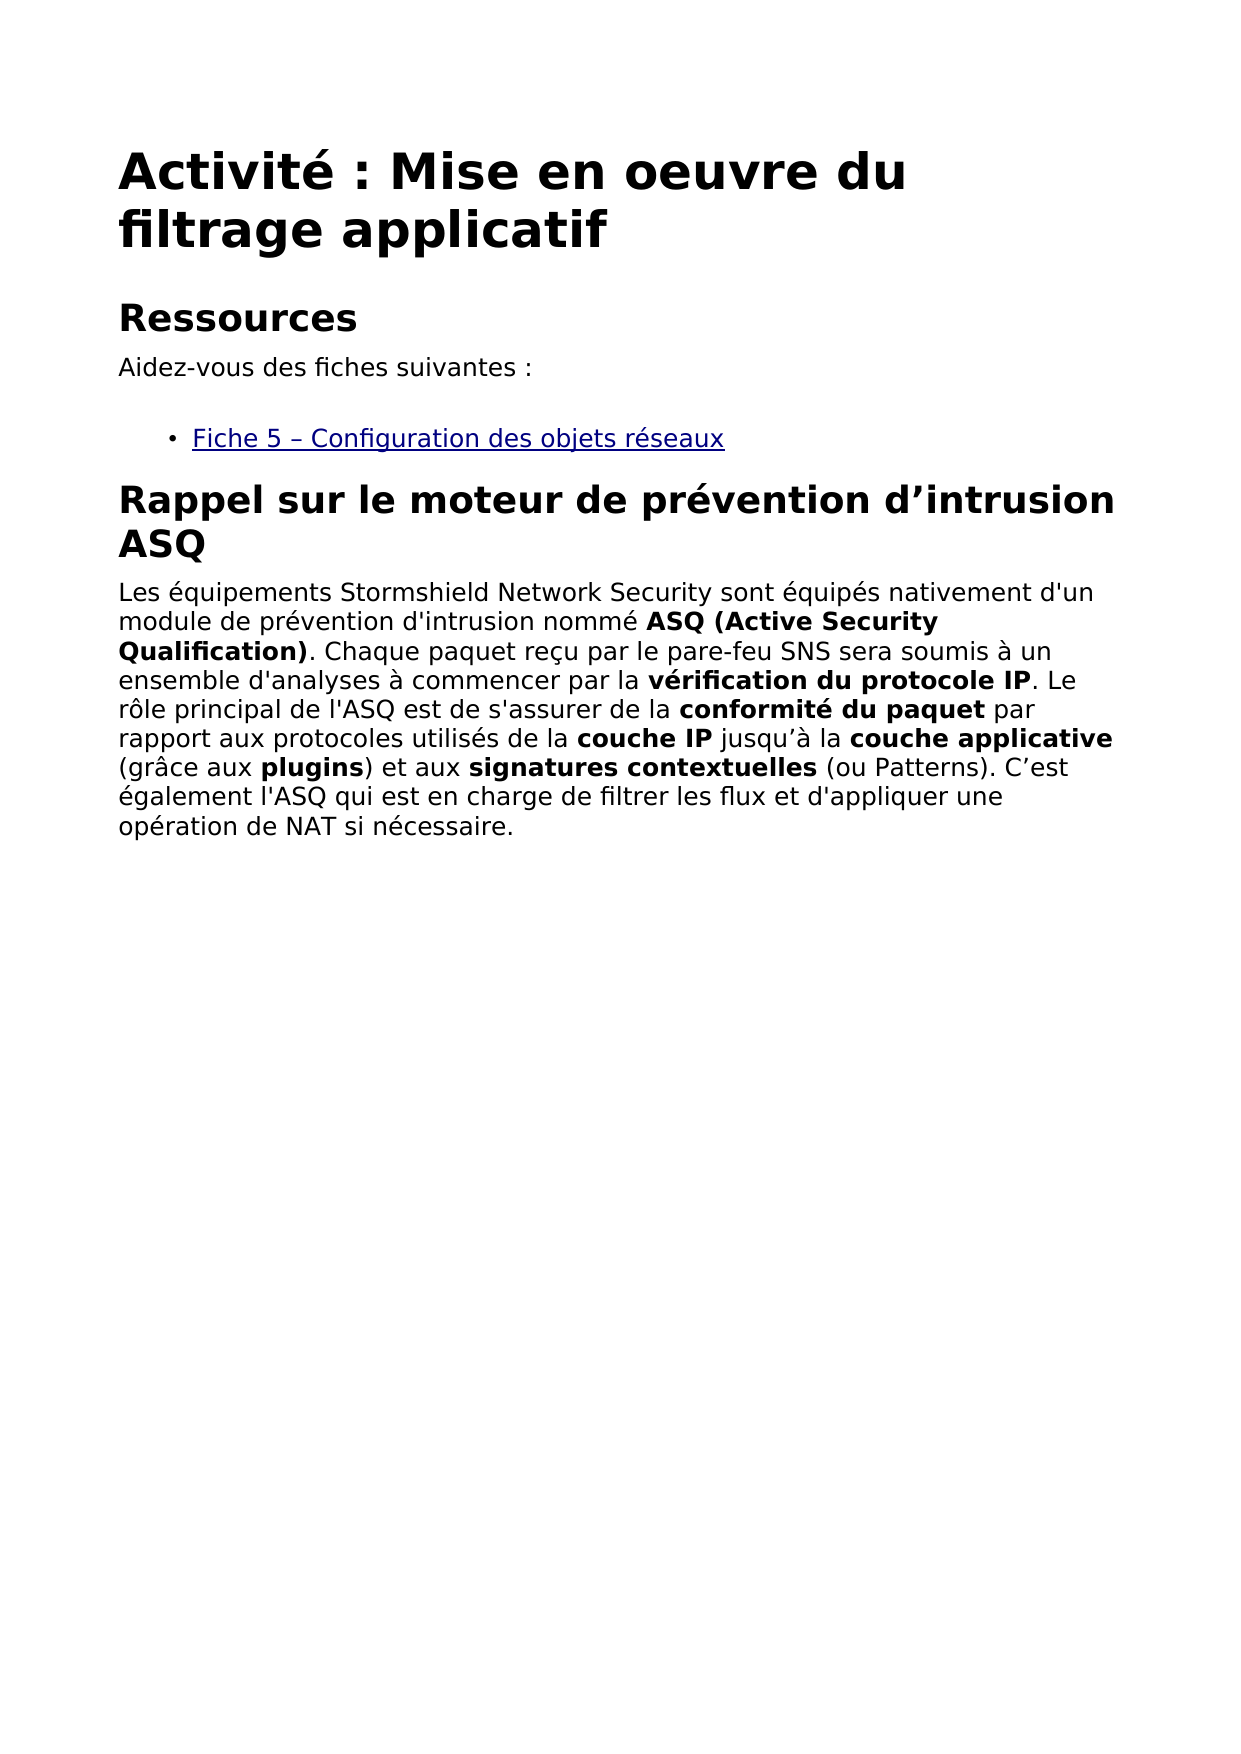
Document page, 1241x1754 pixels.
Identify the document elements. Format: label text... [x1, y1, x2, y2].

subtitle Activité : Mise en oeuvre du filtrage applicatif [118, 143, 1122, 259]
subtitle Rappel sur le moteur de prévention d’intrusion ASQ [118, 478, 1122, 566]
subtitle Ressources [118, 297, 1122, 341]
text Les équipements Stormshield Network Security sont équipés nativement d'un module de prévention d'intrusion nommé ASQ (Active Security Qualification). Chaque paquet reçu par le pare-feu SNS sera soumis à un ensemble d'analyses à commencer par la vérification du protocole IP. Le rôle principal de l'ASQ est de s'assurer de la conformité du paquet par rapport aux protocoles utilisés de la couche IP jusqu’à la couche applicative (grâce aux plugins) et aux signatures contextuelles (ou Patterns). C’est également l'ASQ qui est en charge de filtrer les flux et d'appliquer une opération de NAT si nécessaire. [118, 578, 1122, 841]
text Aidez-vous des fiches suivantes : [118, 353, 1122, 382]
list Fiche 5 – Configuration des objets réseaux [177, 424, 1122, 453]
